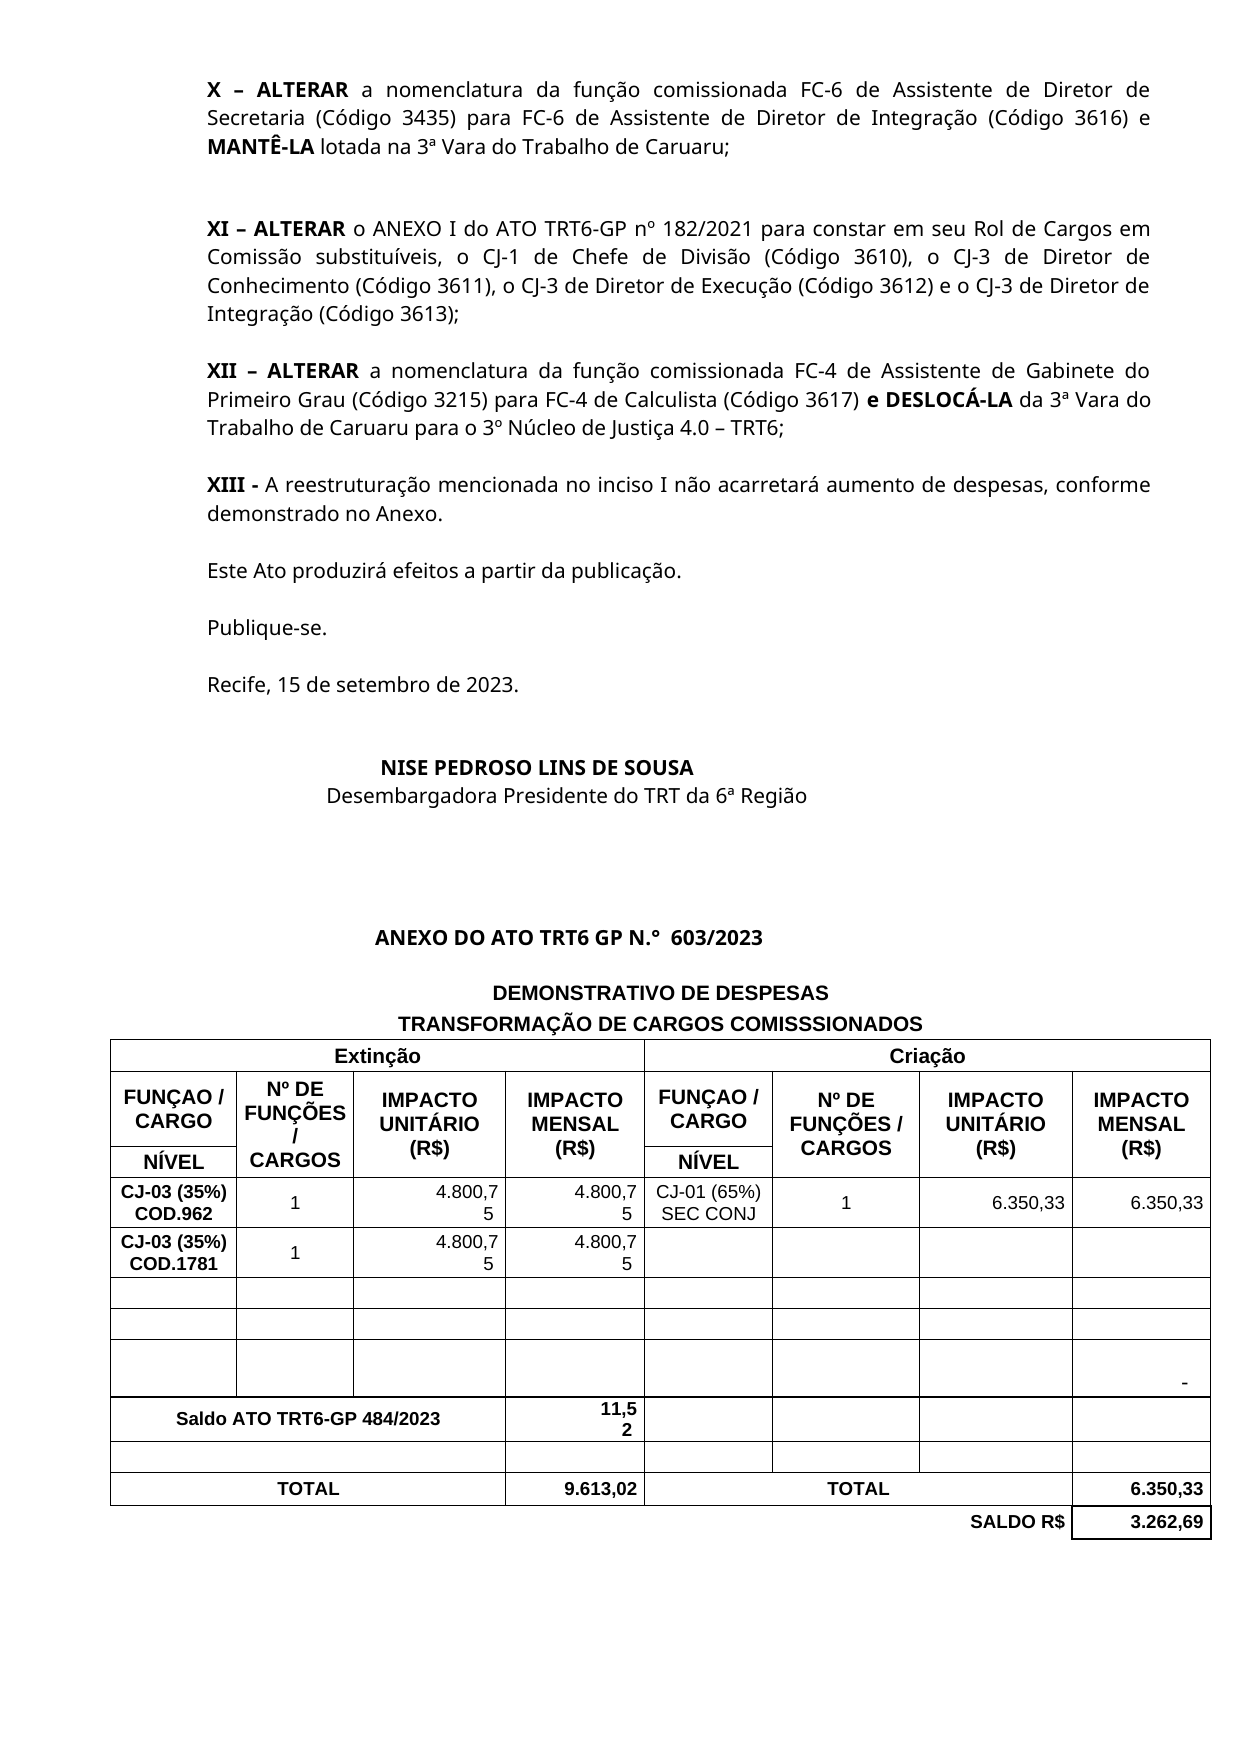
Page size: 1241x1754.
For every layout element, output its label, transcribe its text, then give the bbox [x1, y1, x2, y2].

table_cell [773, 1228, 919, 1277]
text XIII - A reestruturação mencionada no inciso I não acarretará aumento de despesas, conforme demonstrado no Anexo. [207, 471, 1152, 527]
text ANEXO DO ATO TRT6 GP N.° 603/2023 [207, 923, 1152, 952]
table_cell TOTAL [111, 1473, 505, 1505]
table_cell Criação [645, 1040, 1210, 1071]
table_cell [237, 1309, 353, 1339]
table_cell CJ-03 (35%) COD.1781 [111, 1228, 236, 1277]
table_cell 3.262,69 [1073, 1507, 1210, 1537]
table_cell [506, 1278, 644, 1308]
table_cell IMPACTO MENSAL (R$) [506, 1072, 644, 1177]
table_cell [1073, 1309, 1210, 1339]
text Este Ato produzirá efeitos a partir da publicação. [207, 556, 1152, 585]
table_cell CJ-03 (35%) COD.962 [111, 1178, 236, 1227]
table_cell IMPACTO MENSAL (R$) [1073, 1072, 1210, 1177]
table_cell [1073, 1442, 1210, 1472]
table_cell [645, 1309, 772, 1339]
table_cell [506, 1340, 644, 1396]
table_header DEMONSTRATIVO DE DESPESAS [111, 977, 1211, 1008]
table_cell 1 [773, 1178, 919, 1227]
text X – ALTERAR a nomenclatura da função comissionada FC-6 de Assistente de Diretor de Secretaria (Código 3435) para FC-6 de Assistente de Diretor de Integração (Código 3616) e MANTÊ-LA lotada na 3ª Vara do Trabalho de Caruaru; [207, 75, 1152, 160]
table_cell [920, 1278, 1072, 1308]
table_cell 4.800,75 [506, 1228, 644, 1277]
table_cell [1073, 1278, 1210, 1308]
table_cell [354, 1309, 505, 1339]
table_cell 1 [237, 1228, 353, 1277]
table_cell [920, 1228, 1072, 1277]
text XII – ALTERAR a nomenclatura da função comissionada FC-4 de Assistente de Gabinete do Primeiro Grau (Código 3215) para FC-4 de Calculista (Código 3617) e DESLOCÁ-LA da 3ª Vara do Trabalho de Caruaru para o 3º Núcleo de Justiça 4.0 – TRT6; [207, 357, 1152, 442]
table_cell Extinção [111, 1040, 644, 1071]
table_cell 1 [237, 1178, 353, 1227]
table_cell TRANSFORMAÇÃO DE CARGOS COMISSSIONADOS [111, 1008, 1211, 1039]
table_cell [773, 1340, 919, 1396]
text Recife, 15 de setembro de 2023. [207, 671, 1152, 699]
table_cell Nº DE FUNÇÕES / CARGOS [237, 1072, 353, 1177]
table_cell [506, 1442, 644, 1472]
table_cell [920, 1398, 1072, 1441]
table_cell CJ-01 (65%) SEC CONJ [645, 1178, 772, 1227]
table_cell 6.350,33 [920, 1178, 1072, 1227]
table_cell [354, 1278, 505, 1308]
table_cell [920, 1442, 1072, 1472]
table_cell 4.800,75 [506, 1178, 644, 1227]
table_cell 6.350,33 [1073, 1178, 1210, 1227]
table_cell 4.800,75 [354, 1178, 505, 1227]
table_cell [645, 1398, 772, 1441]
text Desembargadora Presidente do TRT da 6ª Região [207, 781, 1137, 810]
table_cell [237, 1340, 353, 1396]
table_cell [354, 1340, 505, 1396]
table_cell [920, 1340, 1072, 1396]
table_cell 11,52 [506, 1398, 644, 1441]
table_cell [506, 1309, 644, 1339]
text XI – ALTERAR o ANEXO I do ATO TRT6-GP nº 182/2021 para constar em seu Rol de Cargos em Comissão substituíveis, o CJ-1 de Chefe de Divisão (Código 3610), o CJ-3 de Diretor de Conhecimento (Código 3611), o CJ-3 de Diretor de Execução (Código 3612) e o CJ-3 de Diretor de Integração (Código 3613); [207, 214, 1152, 328]
table_cell [111, 1340, 236, 1396]
table_cell FUNÇAO / CARGO [645, 1072, 772, 1146]
table_cell [645, 1228, 772, 1277]
table_cell Saldo ATO TRT6-GP 484/2023 [111, 1398, 505, 1441]
table_cell [773, 1278, 919, 1308]
table_cell 4.800,75 [354, 1228, 505, 1277]
table_cell [111, 1442, 505, 1472]
table_cell 9.613,02 [506, 1473, 644, 1505]
table_cell 6.350,33 [1073, 1473, 1210, 1505]
table_cell FUNÇAO / CARGO [111, 1072, 236, 1146]
table_cell [645, 1340, 772, 1396]
table_cell Nº DE FUNÇÕES / CARGOS [773, 1072, 919, 1177]
table_cell [773, 1398, 919, 1441]
table_cell [920, 1309, 1072, 1339]
text NISE PEDROSO LINS DE SOUSA [207, 753, 1152, 781]
table_cell NÍVEL [111, 1147, 236, 1177]
table_cell [1073, 1398, 1210, 1441]
table_cell NÍVEL [645, 1147, 772, 1177]
table_cell [645, 1442, 772, 1472]
table_cell TOTAL [645, 1473, 1072, 1505]
table_cell IMPACTO UNITÁRIO (R$) [920, 1072, 1072, 1177]
table_cell [645, 1278, 772, 1308]
table_cell SALDO R$ [111, 1506, 1071, 1537]
table_cell [773, 1442, 919, 1472]
table_cell [111, 1309, 236, 1339]
text Publique-se. [207, 613, 1152, 642]
table_cell - [1073, 1340, 1210, 1396]
table_cell [1073, 1228, 1210, 1277]
table_cell [773, 1309, 919, 1339]
table_cell IMPACTO UNITÁRIO (R$) [354, 1072, 505, 1177]
table_cell [111, 1278, 236, 1308]
table_cell [237, 1278, 353, 1308]
